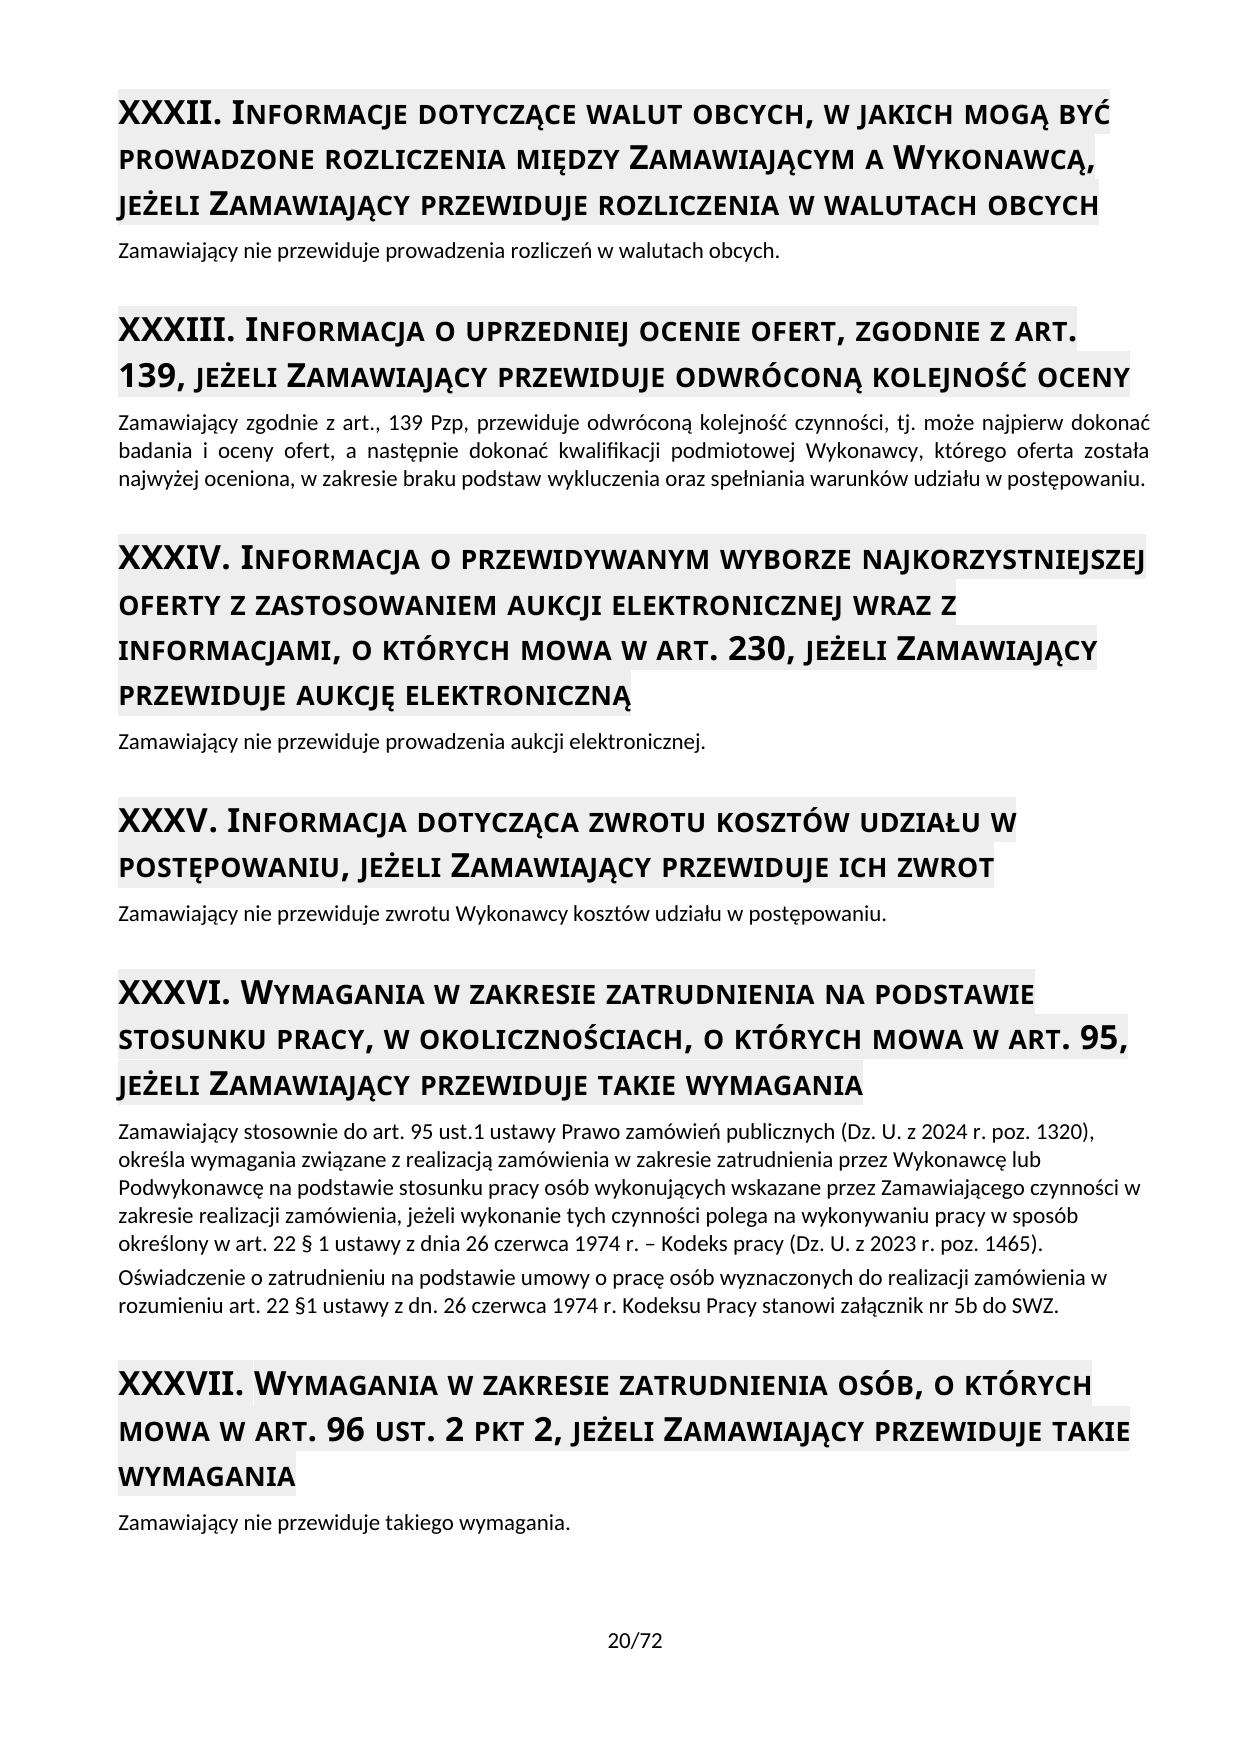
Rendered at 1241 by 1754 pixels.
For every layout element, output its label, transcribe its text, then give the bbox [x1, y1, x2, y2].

text Zamawiający nie przewiduje takiego wymagania. [118, 1508, 1152, 1536]
subtitle XXXIV. Informacja o przewidywanym wyborze najkorzystniejszej oferty z zastosowaniem aukcji elektronicznej wraz z informacjami, o których mowa w art. 230, jeżeli Zamawiający przewiduje aukcję elektroniczną [118, 534, 1152, 716]
text Zamawiający nie przewiduje prowadzenia aukcji elektronicznej. [118, 727, 1152, 755]
subtitle XXXII. Informacje dotyczące walut obcych, w jakich mogą być prowadzone rozliczenia między Zamawiającym a Wykonawcą, jeżeli Zamawiający przewiduje rozliczenia w walutach obcych [118, 88, 1152, 225]
text Zamawiający zgodnie z art., 139 Pzp, przewiduje odwróconą kolejność czynności, tj. może najpierw dokonać badania i oceny ofert, a następnie dokonać kwalifikacji podmiotowej Wykonawcy, którego oferta została najwyżej oceniona, w zakresie braku podstaw wykluczenia oraz spełniania warunków udziału w postępowaniu. [118, 408, 1152, 493]
text Zamawiający nie przewiduje prowadzenia rozliczeń w walutach obcych. [118, 237, 1152, 264]
subtitle XXXVI. Wymagania w zakresie zatrudnienia na podstawie stosunku pracy, w okolicznościach, o których mowa w art. 95, jeżeli Zamawiający przewiduje takie wymagania [118, 969, 1152, 1105]
subtitle XXXIII. Informacja o uprzedniej ocenie ofert, zgodnie z art. 139, jeżeli Zamawiający przewiduje odwróconą kolejność oceny [118, 306, 1152, 397]
subtitle XXXVII. Wymagania w zakresie zatrudnienia osób, o których mowa w art. 96 ust. 2 pkt 2, jeżeli Zamawiający przewiduje takie wymagania [118, 1360, 1152, 1496]
text Oświadczenie o zatrudnieniu na podstawie umowy o pracę osób wyznaczonych do realizacji zamówienia w rozumieniu art. 22 §1 ustawy z dn. 26 czerwca 1974 r. Kodeksu Pracy stanowi załącznik nr 5b do SWZ. [118, 1263, 1152, 1319]
subtitle XXXV. Informacja dotycząca zwrotu kosztów udziału w postępowaniu, jeżeli Zamawiający przewiduje ich zwrot [118, 797, 1152, 888]
text Zamawiający nie przewiduje zwrotu Wykonawcy kosztów udziału w postępowaniu. [118, 899, 1152, 927]
text Zamawiający stosownie do art. 95 ust.1 ustawy Prawo zamówień publicznych (Dz. U. z 2024 r. poz. 1320), określa wymagania związane z realizacją zamówienia w zakresie zatrudnienia przez Wykonawcę lub Podwykonawcę na podstawie stosunku pracy osób wykonujących wskazane przez Zamawiającego czynności w zakresie realizacji zamówienia, jeżeli wykonanie tych czynności polega na wykonywaniu pracy w sposób określony w art. 22 § 1 ustawy z dnia 26 czerwca 1974 r. – Kodeks pracy (Dz. U. z 2023 r. poz. 1465). [118, 1117, 1152, 1257]
